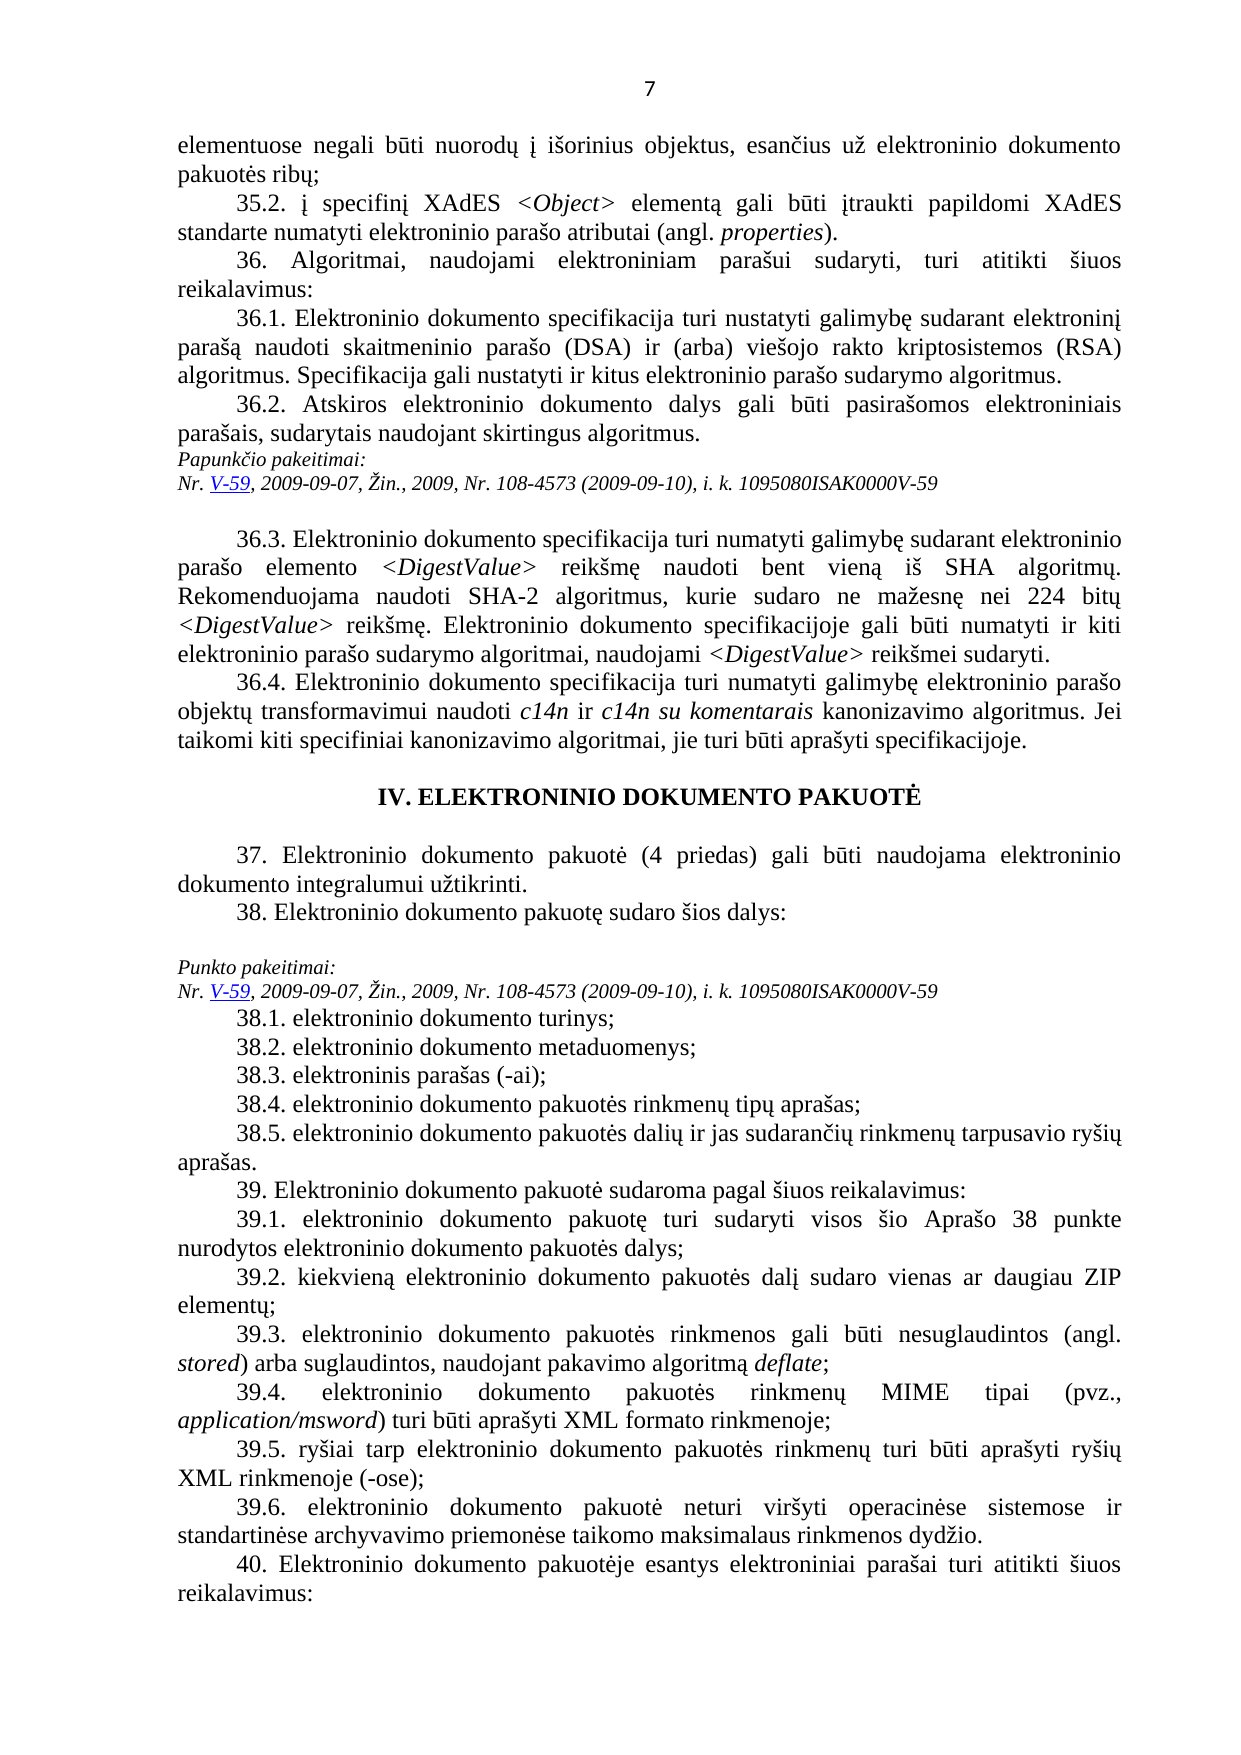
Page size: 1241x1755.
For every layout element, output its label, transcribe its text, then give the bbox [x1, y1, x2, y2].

text elementuose negali būti nuorodų į išorinius objektus, esančius už elektroninio dokumento pakuotės ribų; [177, 131, 1122, 188]
text 38.4. elektroninio dokumento pakuotės rinkmenų tipų aprašas; [177, 1089, 1122, 1118]
text Papunkčio pakeitimai: [177, 447, 1122, 471]
text 39.2. kiekvieną elektroninio dokumento pakuotės dalį sudaro vienas ar daugiau ZIP elementų; [177, 1262, 1122, 1319]
text Nr. V-59, 2009-09-07, Žin., 2009, Nr. 108-4573 (2009-09-10), i. k. 1095080ISAK0000V-59 [177, 471, 1122, 495]
text 36.3. Elektroninio dokumento specifikacija turi numatyti galimybę sudarant elektroninio parašo elemento <DigestValue> reikšmę naudoti bent vieną iš SHA algoritmų. Rekomenduojama naudoti SHA-2 algoritmus, kurie sudaro ne mažesnę nei 224 bitų <DigestValue> reikšmę. Elektroninio dokumento specifikacijoje gali būti numatyti ir kiti elektroninio parašo sudarymo algoritmai, naudojami <DigestValue> reikšmei sudaryti. [177, 524, 1122, 667]
text 39.4. elektroninio dokumento pakuotės rinkmenų MIME tipai (pvz., application/msword) turi būti aprašyti XML formato rinkmenoje; [177, 1377, 1122, 1434]
text 38.3. elektroninis parašas (-ai); [177, 1061, 1122, 1089]
text Punkto pakeitimai: [177, 955, 1122, 979]
text 40. Elektroninio dokumento pakuotėje esantys elektroniniai parašai turi atitikti šiuos reikalavimus: [177, 1549, 1122, 1607]
text 39.6. elektroninio dokumento pakuotė neturi viršyti operacinėse sistemose ir standartinėse archyvavimo priemonėse taikomo maksimalaus rinkmenos dydžio. [177, 1492, 1122, 1549]
text 39.3. elektroninio dokumento pakuotės rinkmenos gali būti nesuglaudintos (angl. stored) arba suglaudintos, naudojant pakavimo algoritmą deflate; [177, 1319, 1122, 1377]
text 38.2. elektroninio dokumento metaduomenys; [177, 1032, 1122, 1061]
text 35.2. į specifinį XAdES <Object> elementą gali būti įtraukti papildomi XAdES standarte numatyti elektroninio parašo atributai (angl. properties). [177, 188, 1122, 246]
text 39. Elektroninio dokumento pakuotė sudaroma pagal šiuos reikalavimus: [177, 1176, 1122, 1204]
text 37. Elektroninio dokumento pakuotė (4 priedas) gali būti naudojama elektroninio dokumento integralumui užtikrinti. [177, 840, 1122, 897]
text 36.2. Atskiros elektroninio dokumento dalys gali būti pasirašomos elektroniniais parašais, sudarytais naudojant skirtingus algoritmus. [177, 389, 1122, 447]
text 38. Elektroninio dokumento pakuotę sudaro šios dalys: [177, 897, 1122, 926]
text 38.5. elektroninio dokumento pakuotės dalių ir jas sudarančių rinkmenų tarpusavio ryšių aprašas. [177, 1118, 1122, 1176]
text IV. ELEKTRONINIO DOKUMENTO PAKUOTĖ [177, 782, 1122, 811]
text 36. Algoritmai, naudojami elektroniniam parašui sudaryti, turi atitikti šiuos reikalavimus: [177, 246, 1122, 303]
text 39.1. elektroninio dokumento pakuotę turi sudaryti visos šio Aprašo 38 punkte nurodytos elektroninio dokumento pakuotės dalys; [177, 1204, 1122, 1262]
text 36.1. Elektroninio dokumento specifikacija turi nustatyti galimybę sudarant elektroninį parašą naudoti skaitmeninio parašo (DSA) ir (arba) viešojo rakto kriptosistemos (RSA) algoritmus. Specifikacija gali nustatyti ir kitus elektroninio parašo sudarymo algoritmus. [177, 303, 1122, 389]
text Nr. V-59, 2009-09-07, Žin., 2009, Nr. 108-4573 (2009-09-10), i. k. 1095080ISAK0000V-59 [177, 979, 1122, 1003]
text 39.5. ryšiai tarp elektroninio dokumento pakuotės rinkmenų turi būti aprašyti ryšių XML rinkmenoje (-ose); [177, 1434, 1122, 1492]
text 36.4. Elektroninio dokumento specifikacija turi numatyti galimybę elektroninio parašo objektų transformavimui naudoti c14n ir c14n su komentarais kanonizavimo algoritmus. Jei taikomi kiti specifiniai kanonizavimo algoritmai, jie turi būti aprašyti specifikacijoje. [177, 667, 1122, 754]
text 38.1. elektroninio dokumento turinys; [177, 1003, 1122, 1032]
